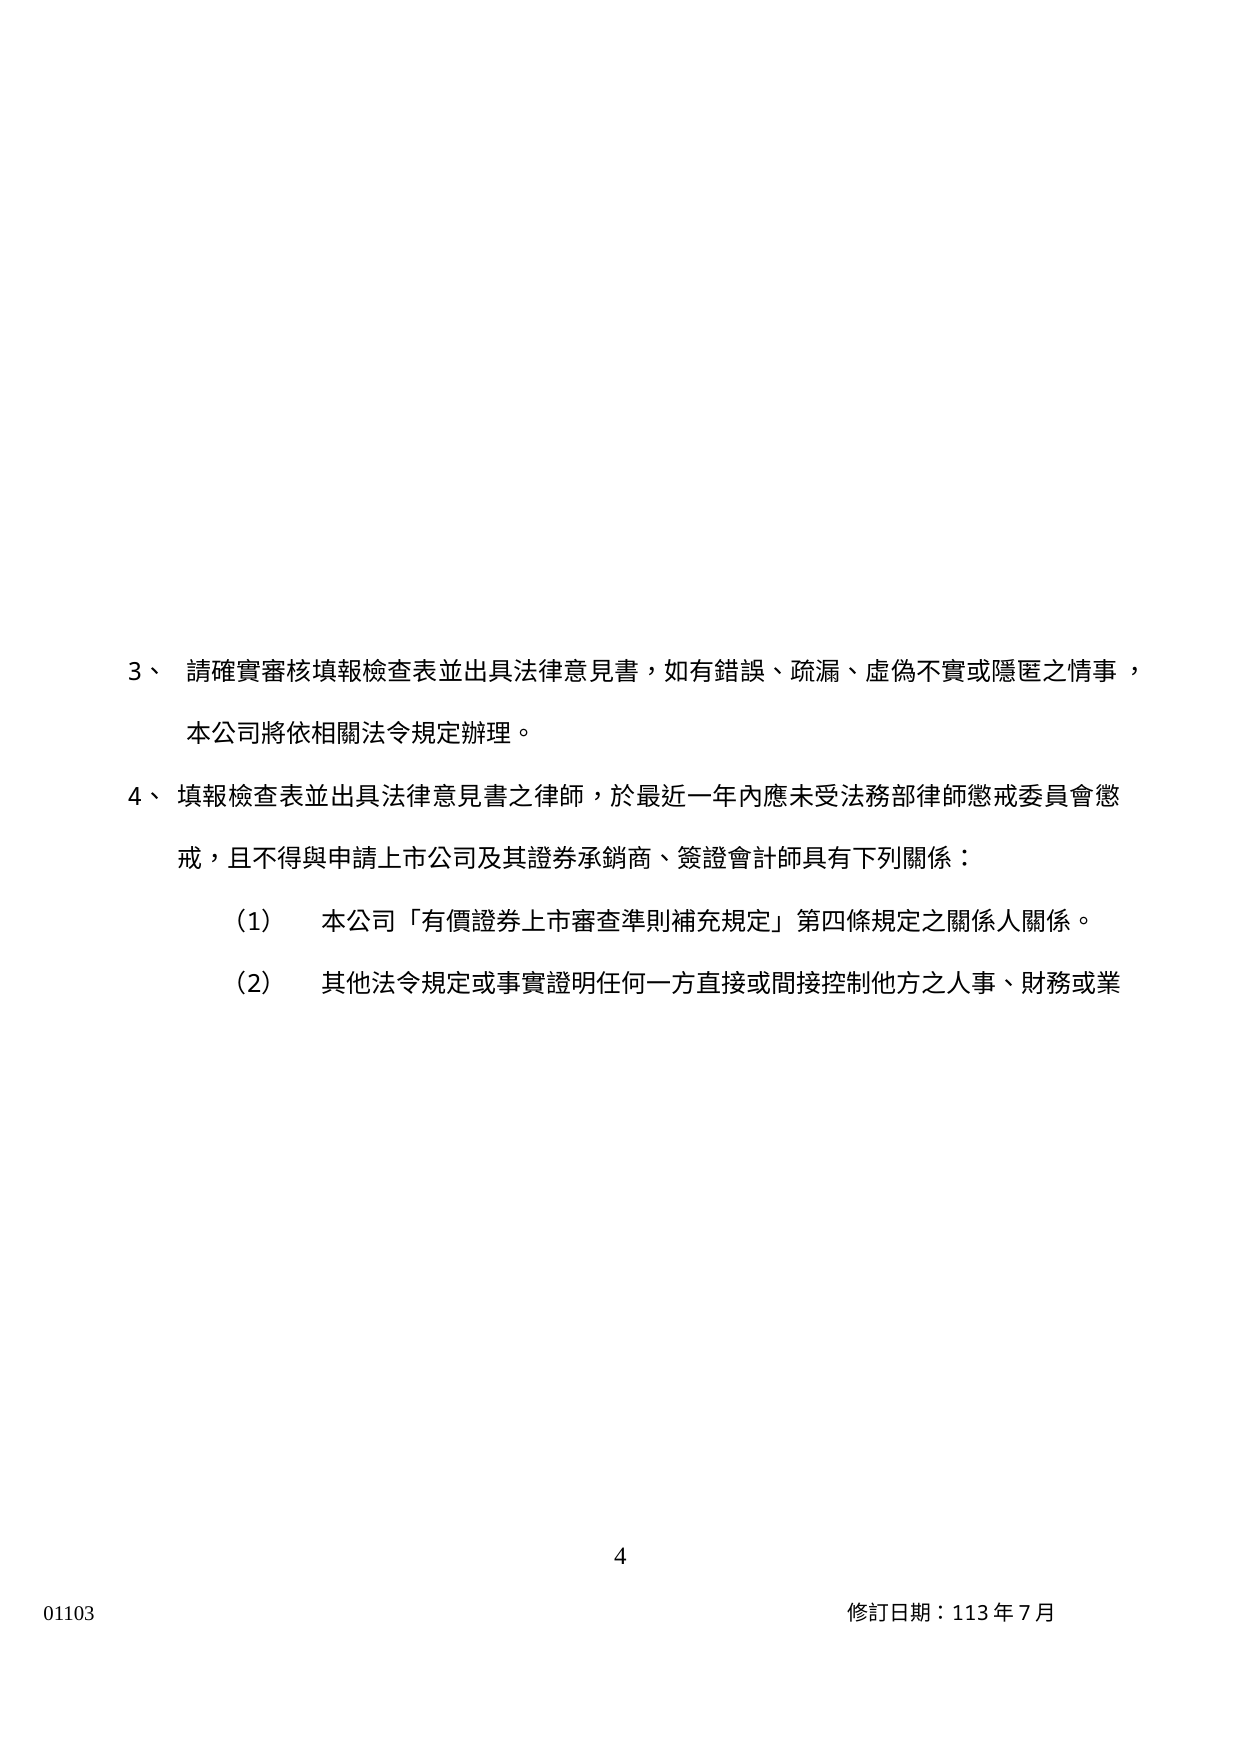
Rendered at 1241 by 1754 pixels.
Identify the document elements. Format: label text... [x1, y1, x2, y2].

list 填報檢查表並出具法律意見書之律師，於最近一年內應未受法務部律師懲戒委員會懲戒，且不得與申請上市公司及其證券承銷商、簽證會計師具有下列關係： [127, 752, 1122, 877]
list 請確實審核填報檢查表並出具法律意見書，如有錯誤、疏漏、虛偽不實或隱匿之情事，本公司將依相關法令規定辦理。 [127, 627, 1122, 752]
list 其他法令規定或事實證明任何一方直接或間接控制他方之人事、財務或業 [221, 940, 1122, 1002]
list 本公司「有價證券上市審查準則補充規定」第四條規定之關係人關係。 [221, 877, 1122, 940]
